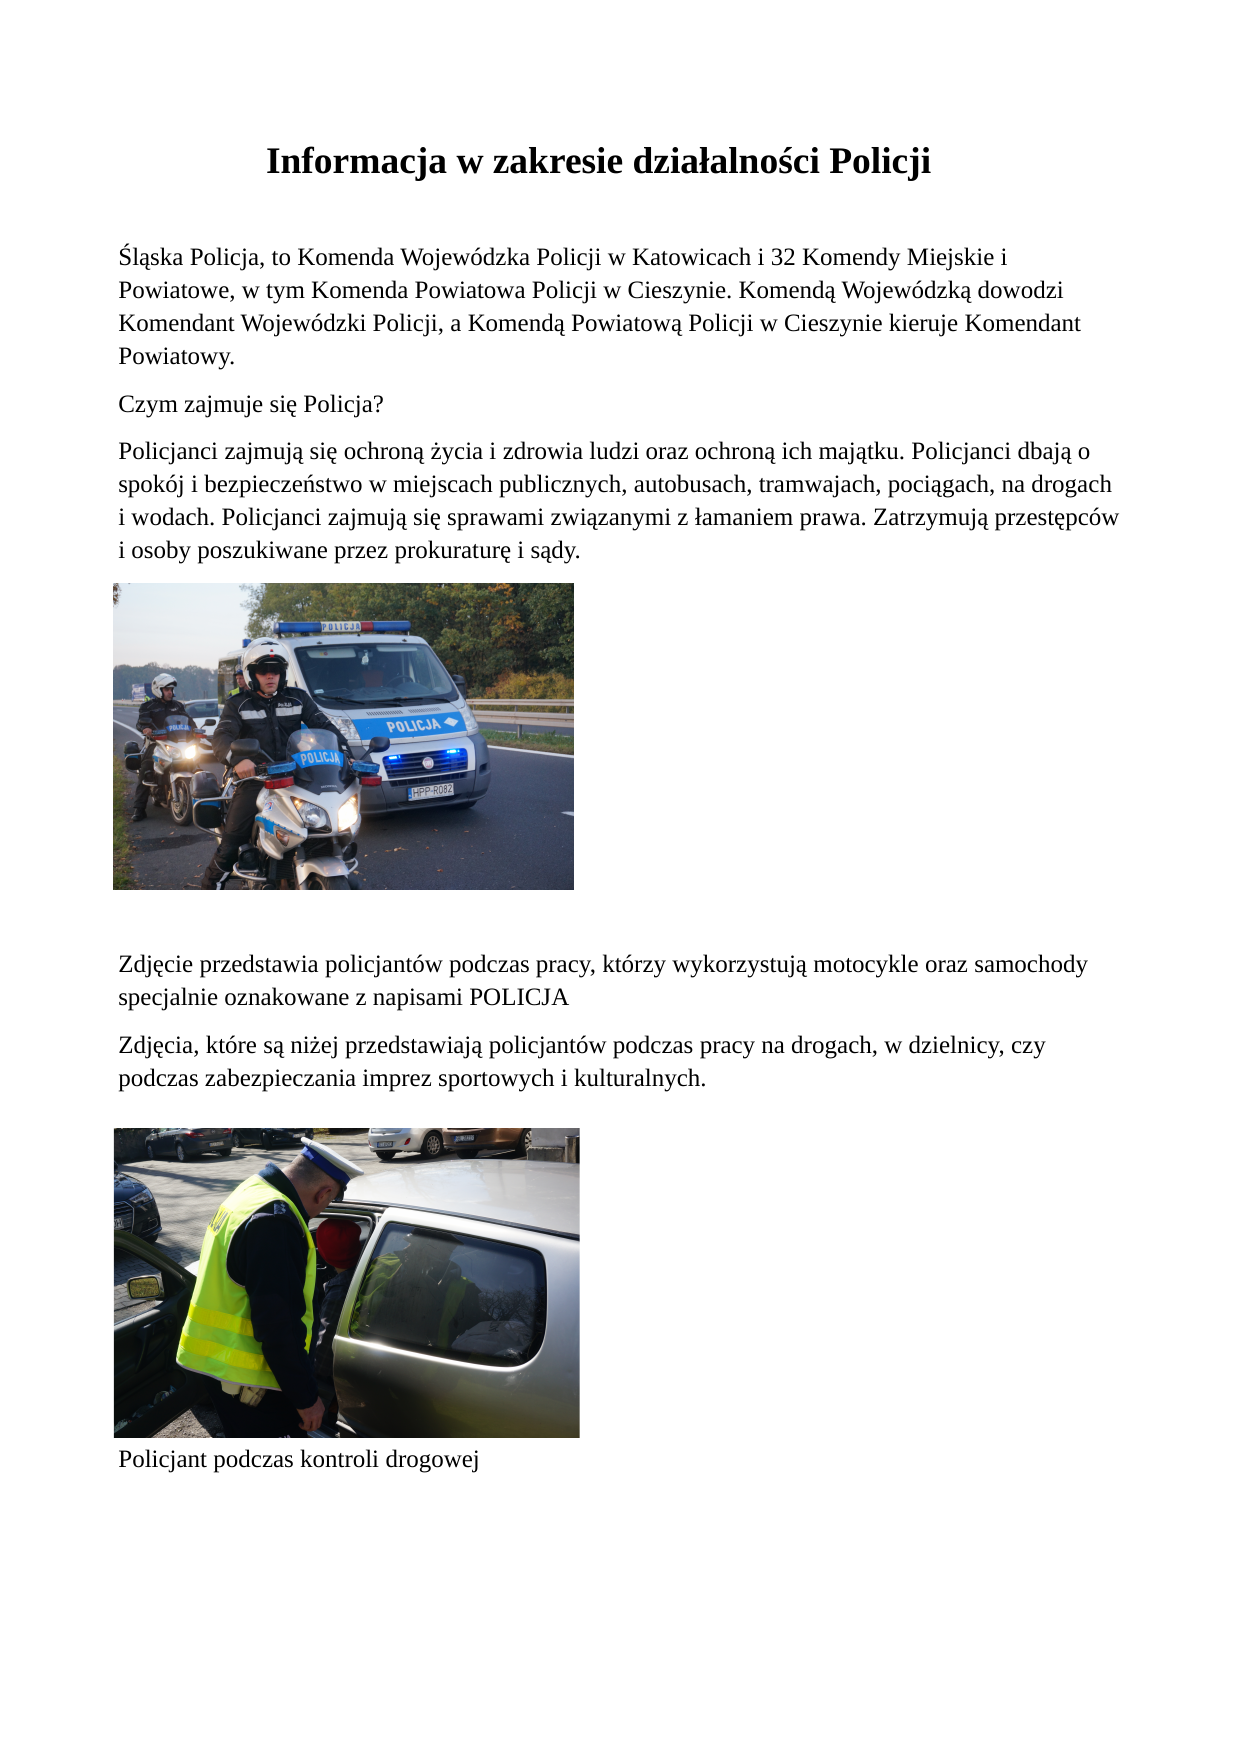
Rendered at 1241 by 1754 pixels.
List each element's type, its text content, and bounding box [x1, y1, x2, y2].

picture [113, 1128, 580, 1438]
text Zdjęcie przedstawia policjantów podczas pracy, którzy wykorzystują motocykle oraz samochody specjalnie oznakowane z napisami POLICJA [118, 916, 1122, 1011]
text Śląska Policja, to Komenda Wojewódzka Policji w Katowicach i 32 Komendy Miejskie i Powiatowe, w tym Komenda Powiatowa Policji w Cieszynie. Komendą Wojewódzką dowodzi Komendant Wojewódzki Policji, a Komendą Powiatową Policji w Cieszynie kieruje Komendant Powiatowy. [118, 242, 1122, 370]
text Policjanci zajmują się ochroną życia i zdrowia ludzi oraz ochroną ich majątku. Policjanci dbają o spokój i bezpieczeństwo w miejscach publicznych, autobusach, tramwajach, pociągach, na drogach i wodach. Policjanci zajmują się sprawami związanymi z łamaniem prawa. Zatrzymują przestępców i osoby poszukiwane przez prokuraturę i sądy. [118, 436, 1122, 564]
text Czym zajmuje się Policja? [118, 389, 1122, 418]
text Policjant podczas kontroli drogowej [118, 1444, 1122, 1473]
subtitle Informacja w zakresie działalności Policji [118, 139, 1122, 182]
picture [113, 583, 574, 890]
text Zdjęcia, które są niżej przedstawiają policjantów podczas pracy na drogach, w dzielnicy, czy podczas zabezpieczania imprez sportowych i kulturalnych. [118, 1030, 1122, 1092]
